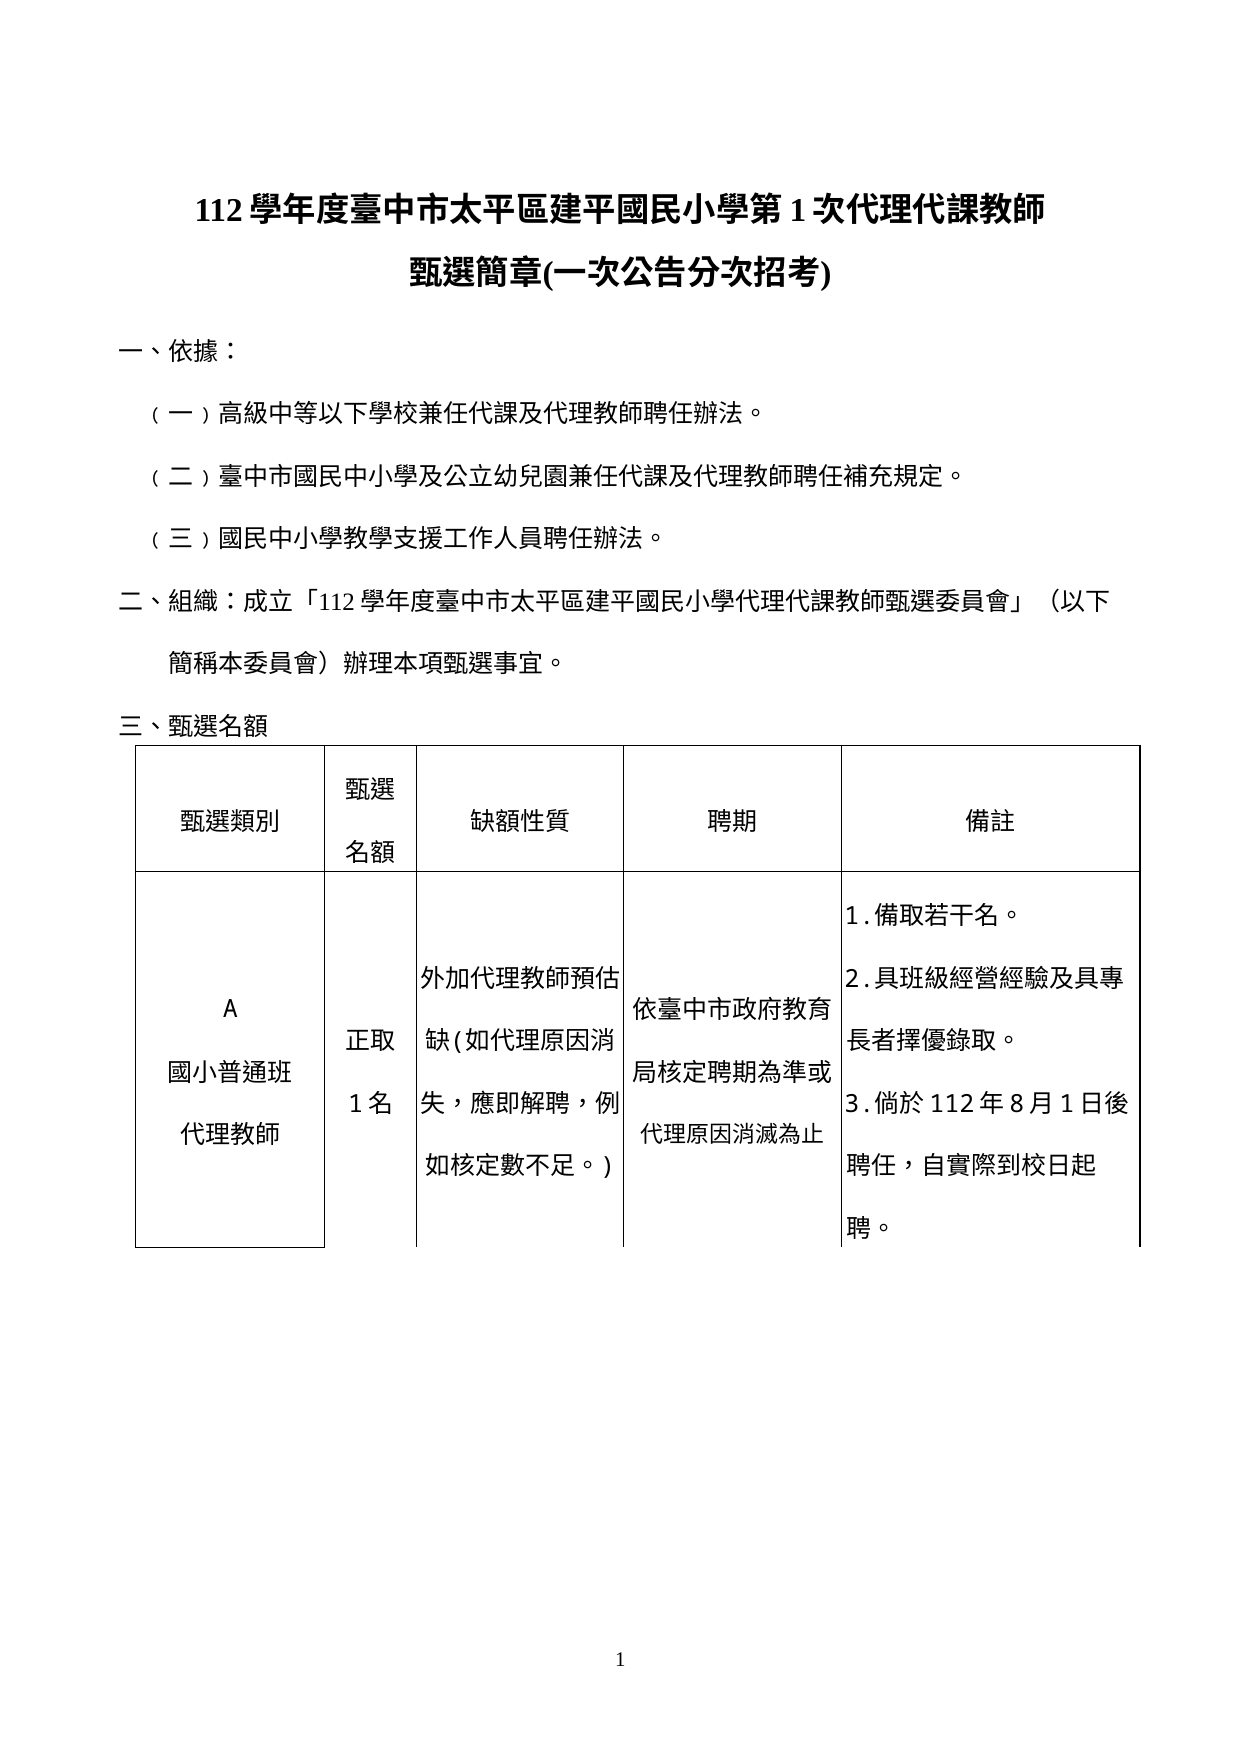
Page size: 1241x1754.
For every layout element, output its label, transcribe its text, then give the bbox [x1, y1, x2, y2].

text ﹙一﹚高級中等以下學校兼任代課及代理教師聘任辦法。 [143, 370, 1122, 433]
table_cell 依臺中市政府教育 局核定聘期為準或 代理原因消滅為止 [624, 872, 841, 1247]
table_header 聘期 [624, 746, 841, 871]
text ﹙三﹚國民中小學教學支援工作人員聘任辦法。 [143, 495, 1122, 558]
table_header 缺額性質 [417, 746, 623, 871]
table_cell 外加代理教師預估缺(如代理原因消失，應即解聘，例如核定數不足。) [417, 872, 623, 1247]
table_header 甄選 名額 [325, 746, 416, 871]
text 甄選簡章(一次公告分次招考) [118, 228, 1122, 290]
table_header 甄選類別 [136, 746, 324, 871]
table_cell A 國小普通班 代理教師 [136, 872, 324, 1247]
text 112學年度臺中市太平區建平國民小學第1次代理代課教師 [118, 165, 1122, 228]
table_header 備註 [842, 746, 1139, 871]
table_cell 正取 1名 [325, 872, 416, 1247]
text 二、組織：成立「112學年度臺中市太平區建平國民小學代理代課教師甄選委員會」（以下簡稱本委員會）辦理本項甄選事宜。 [118, 558, 1122, 683]
text ﹙二﹚臺中市國民中小學及公立幼兒園兼任代課及代理教師聘任補充規定。 [143, 433, 1122, 495]
table_cell 1.備取若干名。 2.具班級經營經驗及具專 長者擇優錄取。 3.倘於112年8月1日後聘任，自實際到校日起聘。 [842, 872, 1139, 1247]
text 一、依據： [118, 308, 1122, 370]
text 三、甄選名額 [118, 683, 1122, 745]
